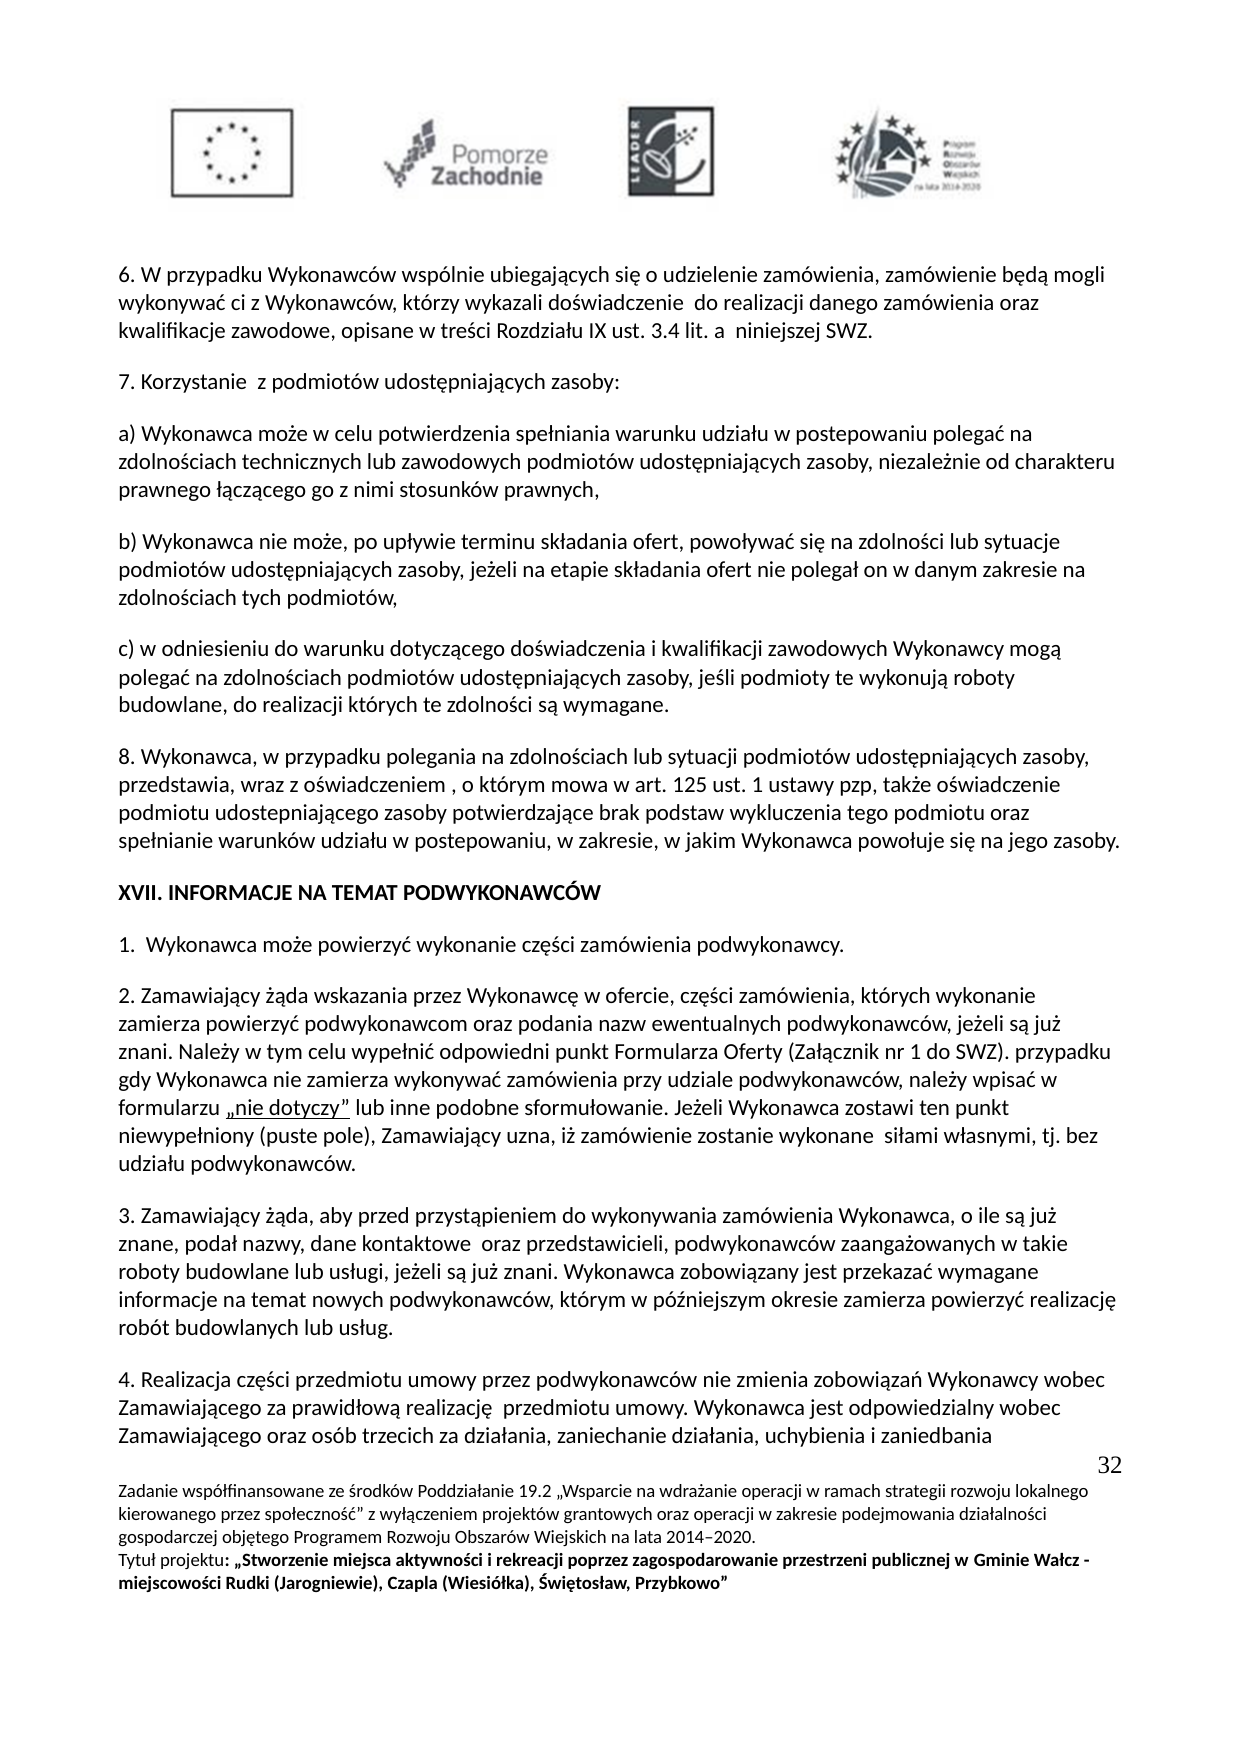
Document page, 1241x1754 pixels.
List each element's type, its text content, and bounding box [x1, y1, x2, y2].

text 6. W przypadku Wykonawców wspólnie ubiegających się o udzielenie zamówienia, zamówienie będą mogli wykonywać ci z Wykonawców, którzy wykazali doświadczenie do realizacji danego zamówienia oraz kwalifikacje zawodowe, opisane w treści Rozdziału IX ust. 3.4 lit. a niniejszej SWZ. [118, 260, 1122, 344]
text 3. Zamawiający żąda, aby przed przystąpieniem do wykonywania zamówienia Wykonawca, o ile są już znane, podał nazwy, dane kontaktowe oraz przedstawicieli, podwykonawców zaangażowanych w takie roboty budowlane lub usługi, jeżeli są już znani. Wykonawca zobowiązany jest przekazać wymagane informacje na temat nowych podwykonawców, którym w późniejszym okresie zamierza powierzyć realizację robót budowlanych lub usług. [118, 1201, 1122, 1341]
text a) Wykonawca może w celu potwierdzenia spełniania warunku udziału w postepowaniu polegać na zdolnościach technicznych lub zawodowych podmiotów udostępniających zasoby, niezależnie od charakteru prawnego łączącego go z nimi stosunków prawnych, [118, 419, 1122, 503]
text 4. Realizacja części przedmiotu umowy przez podwykonawców nie zmienia zobowiązań Wykonawcy wobec Zamawiającego za prawidłową realizację przedmiotu umowy. Wykonawca jest odpowiedzialny wobec Zamawiającego oraz osób trzecich za działania, zaniechanie działania, uchybienia i zaniedbania [118, 1365, 1122, 1449]
text 1. Wykonawca może powierzyć wykonanie części zamówienia podwykonawcy. [118, 930, 1122, 958]
text c) w odniesieniu do warunku dotyczącego doświadczenia i kwalifikacji zawodowych Wykonawcy mogą polegać na zdolnościach podmiotów udostępniających zasoby, jeśli podmioty te wykonują roboty budowlane, do realizacji których te zdolności są wymagane. [118, 634, 1122, 719]
text 8. Wykonawca, w przypadku polegania na zdolnościach lub sytuacji podmiotów udostępniających zasoby, przedstawia, wraz z oświadczeniem , o którym mowa w art. 125 ust. 1 ustawy pzp, także oświadczenie podmiotu udostepniającego zasoby potwierdzające brak podstaw wykluczenia tego podmiotu oraz spełnianie warunków udziału w postepowaniu, w zakresie, w jakim Wykonawca powołuje się na jego zasoby. [118, 742, 1122, 854]
text 2. Zamawiający żąda wskazania przez Wykonawcę w ofercie, części zamówienia, których wykonanie zamierza powierzyć podwykonawcom oraz podania nazw ewentualnych podwykonawców, jeżeli są już znani. Należy w tym celu wypełnić odpowiedni punkt Formularza Oferty (Załącznik nr 1 do SWZ). przypadku gdy Wykonawca nie zamierza wykonywać zamówienia przy udziale podwykonawców, należy wpisać w formularzu „nie dotyczy” lub inne podobne sformułowanie. Jeżeli Wykonawca zostawi ten punkt niewypełniony (puste pole), Zamawiający uzna, iż zamówienie zostanie wykonane siłami własnymi, tj. bez udziału podwykonawców. [118, 981, 1122, 1177]
text b) Wykonawca nie może, po upływie terminu składania ofert, powoływać się na zdolności lub sytuacje podmiotów udostępniających zasoby, jeżeli na etapie składania ofert nie polegał on w danym zakresie na zdolnościach tych podmiotów, [118, 527, 1122, 611]
text 7. Korzystanie z podmiotów udostępniających zasoby: [118, 367, 1122, 396]
text XVII. INFORMACJE NA TEMAT PODWYKONAWCÓW [118, 878, 1122, 906]
